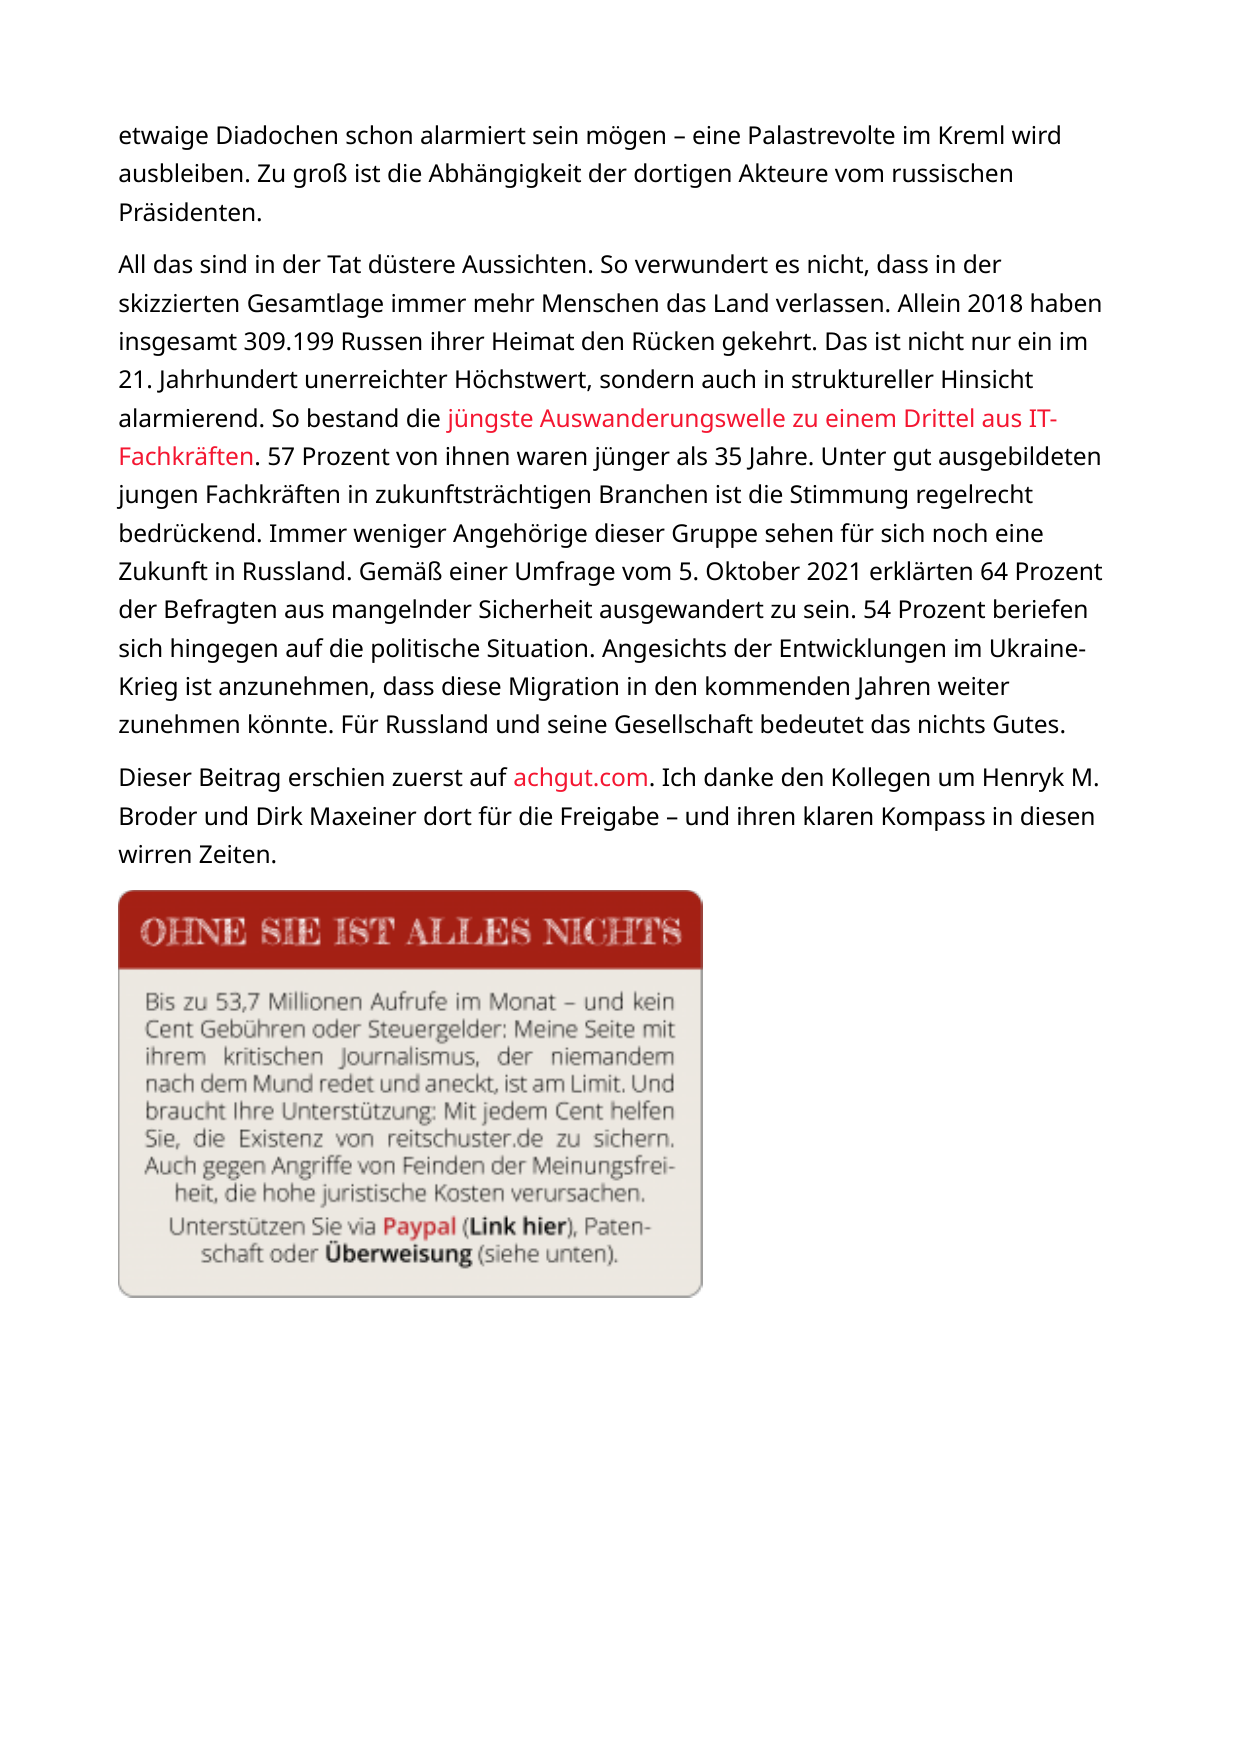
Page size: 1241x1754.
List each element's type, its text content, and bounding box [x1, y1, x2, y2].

text All das sind in der Tat düstere Aussichten. So verwundert es nicht, dass in der skizzierten Gesamtlage immer mehr Menschen das Land verlassen. Allein 2018 haben insgesamt 309.199 Russen ihrer Heimat den Rücken gekehrt. Das ist nicht nur ein im 21. Jahrhundert unerreichter Höchstwert, sondern auch in struktureller Hinsicht alarmierend. So bestand die jüngste Auswanderungswelle zu einem Drittel aus IT-Fachkräften. 57 Prozent von ihnen waren jünger als 35 Jahre. Unter gut ausgebildeten jungen Fachkräften in zukunftsträchtigen Branchen ist die Stimmung regelrecht bedrückend. Immer weniger Angehörige dieser Gruppe sehen für sich noch eine Zukunft in Russland. Gemäß einer Umfrage vom 5. Oktober 2021 erklärten 64 Prozent der Befragten aus mangelnder Sicherheit ausgewandert zu sein. 54 Prozent beriefen sich hingegen auf die politische Situation. Angesichts der Entwicklungen im Ukraine-Krieg ist anzunehmen, dass diese Migration in den kommenden Jahren weiter zunehmen könnte. Für Russland und seine Gesellschaft bedeutet das nichts Gutes. [118, 248, 1122, 741]
picture [118, 890, 703, 1298]
text etwaige Diadochen schon alarmiert sein mögen – eine Palastrevolte im Kreml wird ausbleiben. Zu groß ist die Abhängigkeit der dortigen Akteure vom russischen Präsidenten. [118, 118, 1122, 228]
text Dieser Beitrag erschien zuerst auf achgut.com. Ich danke den Kollegen um Henryk M. Broder und Dirk Maxeiner dort für die Freigabe – und ihren klaren Kompass in diesen wirren Zeiten. [118, 761, 1122, 871]
